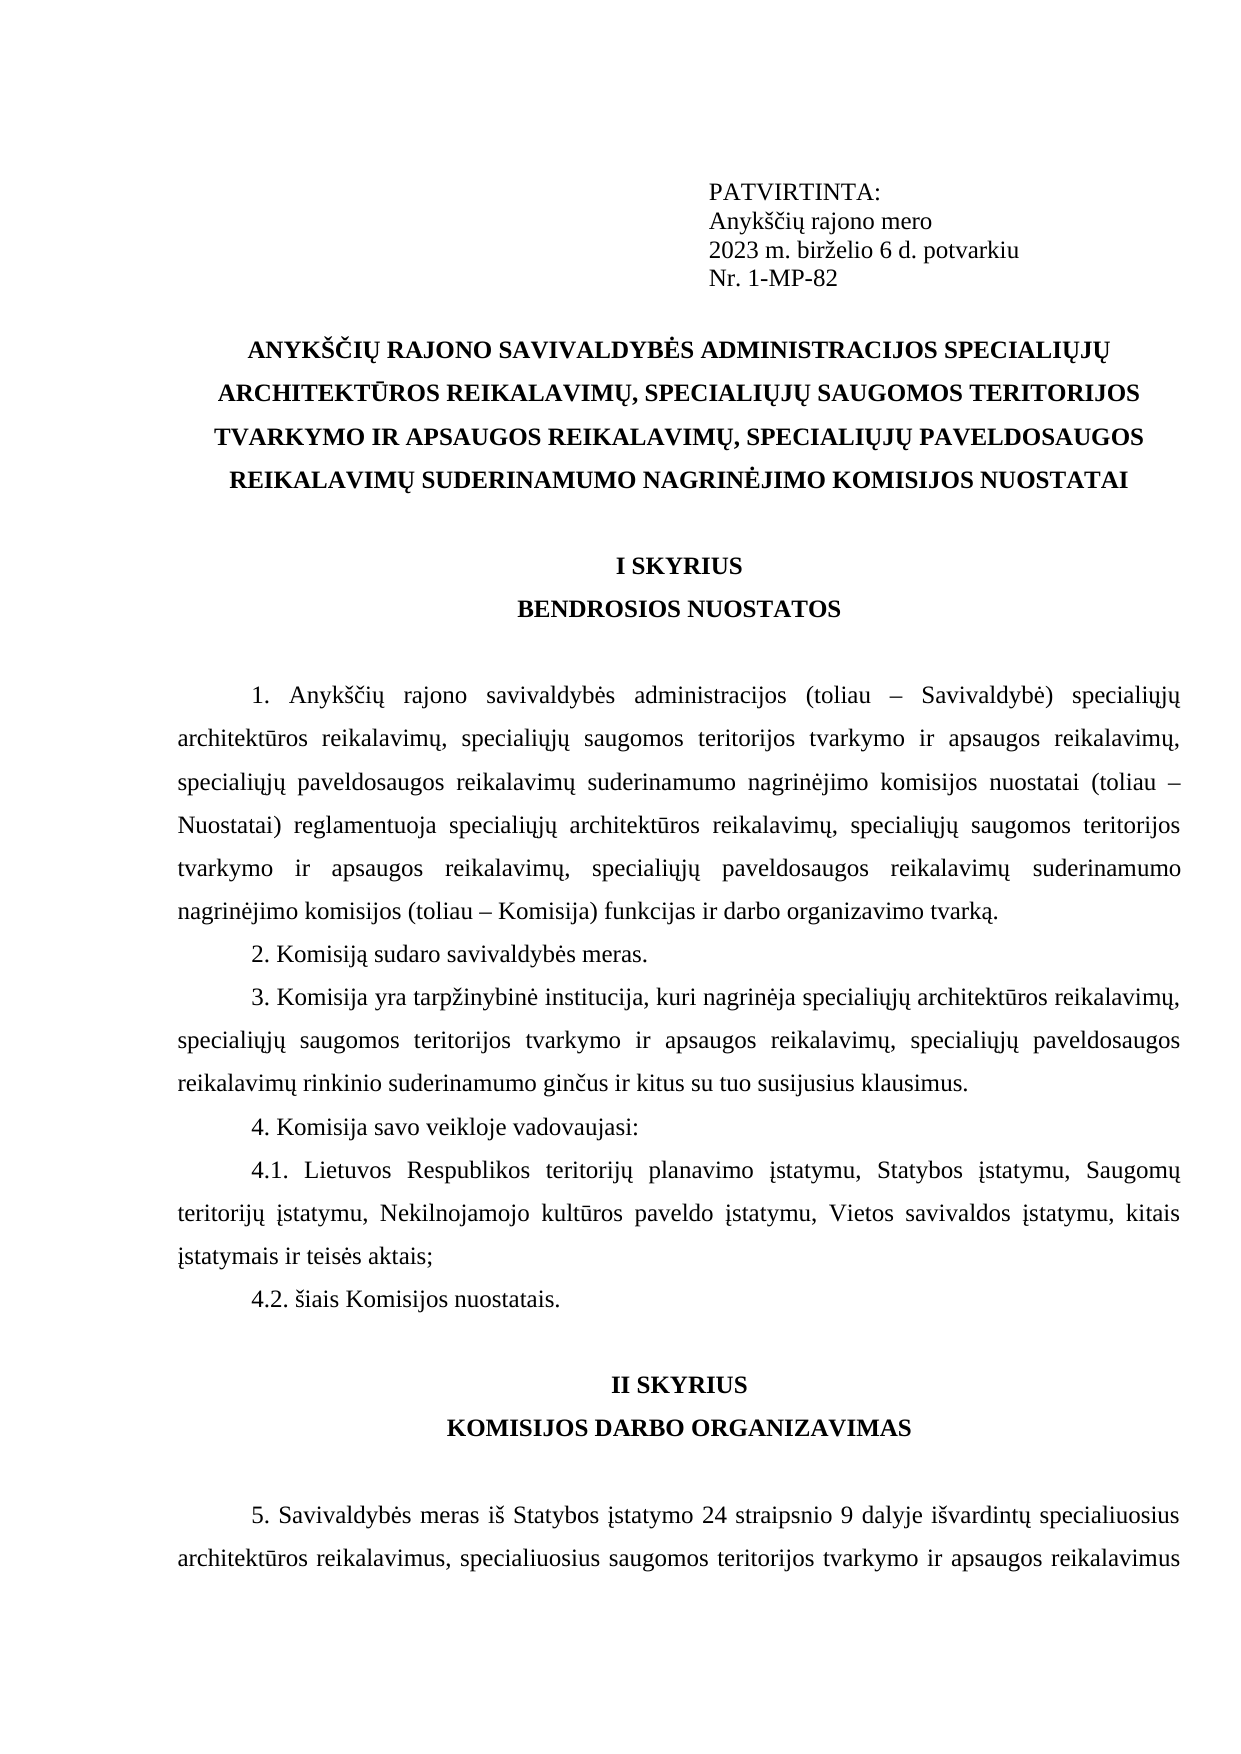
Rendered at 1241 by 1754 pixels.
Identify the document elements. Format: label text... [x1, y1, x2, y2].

text 4. Komisija savo veikloje vadovaujasi: [177, 1112, 1181, 1140]
text ANYKŠČIŲ RAJONO SAVIVALDYBĖS ADMINISTRACIJOS SPECIALIŲJŲ ARCHITEKTŪROS REIKALAVIMŲ, SPECIALIŲJŲ SAUGOMOS TERITORIJOS TVARKYMO IR APSAUGOS REIKALAVIMŲ, SPECIALIŲJŲ PAVELDOSAUGOS REIKALAVIMŲ SUDERINAMUMO NAGRINĖJIMO KOMISIJOS NUOSTATAI [177, 335, 1181, 493]
text II SKYRIUS [177, 1370, 1181, 1399]
text Nr. 1-MP-82 [177, 263, 1181, 292]
text I SKYRIUS [177, 551, 1181, 580]
text 4.2. šiais Komisijos nuostatais. [177, 1284, 1181, 1313]
text 5. Savivaldybės meras iš Statybos įstatymo 24 straipsnio 9 dalyje išvardintų specialiuosius architektūros reikalavimus, specialiuosius saugomos teritorijos tvarkymo ir apsaugos reikalavimus [177, 1500, 1181, 1572]
text Anykščių rajono mero [177, 206, 1181, 235]
text 3. Komisija yra tarpžinybinė institucija, kuri nagrinėja specialiųjų architektūros reikalavimų, specialiųjų saugomos teritorijos tvarkymo ir apsaugos reikalavimų, specialiųjų paveldosaugos reikalavimų rinkinio suderinamumo ginčus ir kitus su tuo susijusius klausimus. [177, 982, 1181, 1097]
text 1. Anykščių rajono savivaldybės administracijos (toliau – Savivaldybė) specialiųjų architektūros reikalavimų, specialiųjų saugomos teritorijos tvarkymo ir apsaugos reikalavimų, specialiųjų paveldosaugos reikalavimų suderinamumo nagrinėjimo komisijos nuostatai (toliau – Nuostatai) reglamentuoja specialiųjų architektūros reikalavimų, specialiųjų saugomos teritorijos tvarkymo ir apsaugos reikalavimų, specialiųjų paveldosaugos reikalavimų suderinamumo nagrinėjimo komisijos (toliau – Komisija) funkcijas ir darbo organizavimo tvarką. [177, 680, 1181, 925]
text PATVIRTINTA: [177, 177, 1181, 206]
text 4.1. Lietuvos Respublikos teritorijų planavimo įstatymu, Statybos įstatymu, Saugomų teritorijų įstatymu, Nekilnojamojo kultūros paveldo įstatymu, Vietos savivaldos įstatymu, kitais įstatymais ir teisės aktais; [177, 1155, 1181, 1270]
text 2023 m. birželio 6 d. potvarkiu [177, 235, 1181, 263]
text 2. Komisiją sudaro savivaldybės meras. [177, 939, 1181, 968]
text KOMISIJOS DARBO ORGANIZAVIMAS [177, 1413, 1181, 1442]
text BENDROSIOS NUOSTATOS [177, 594, 1181, 623]
